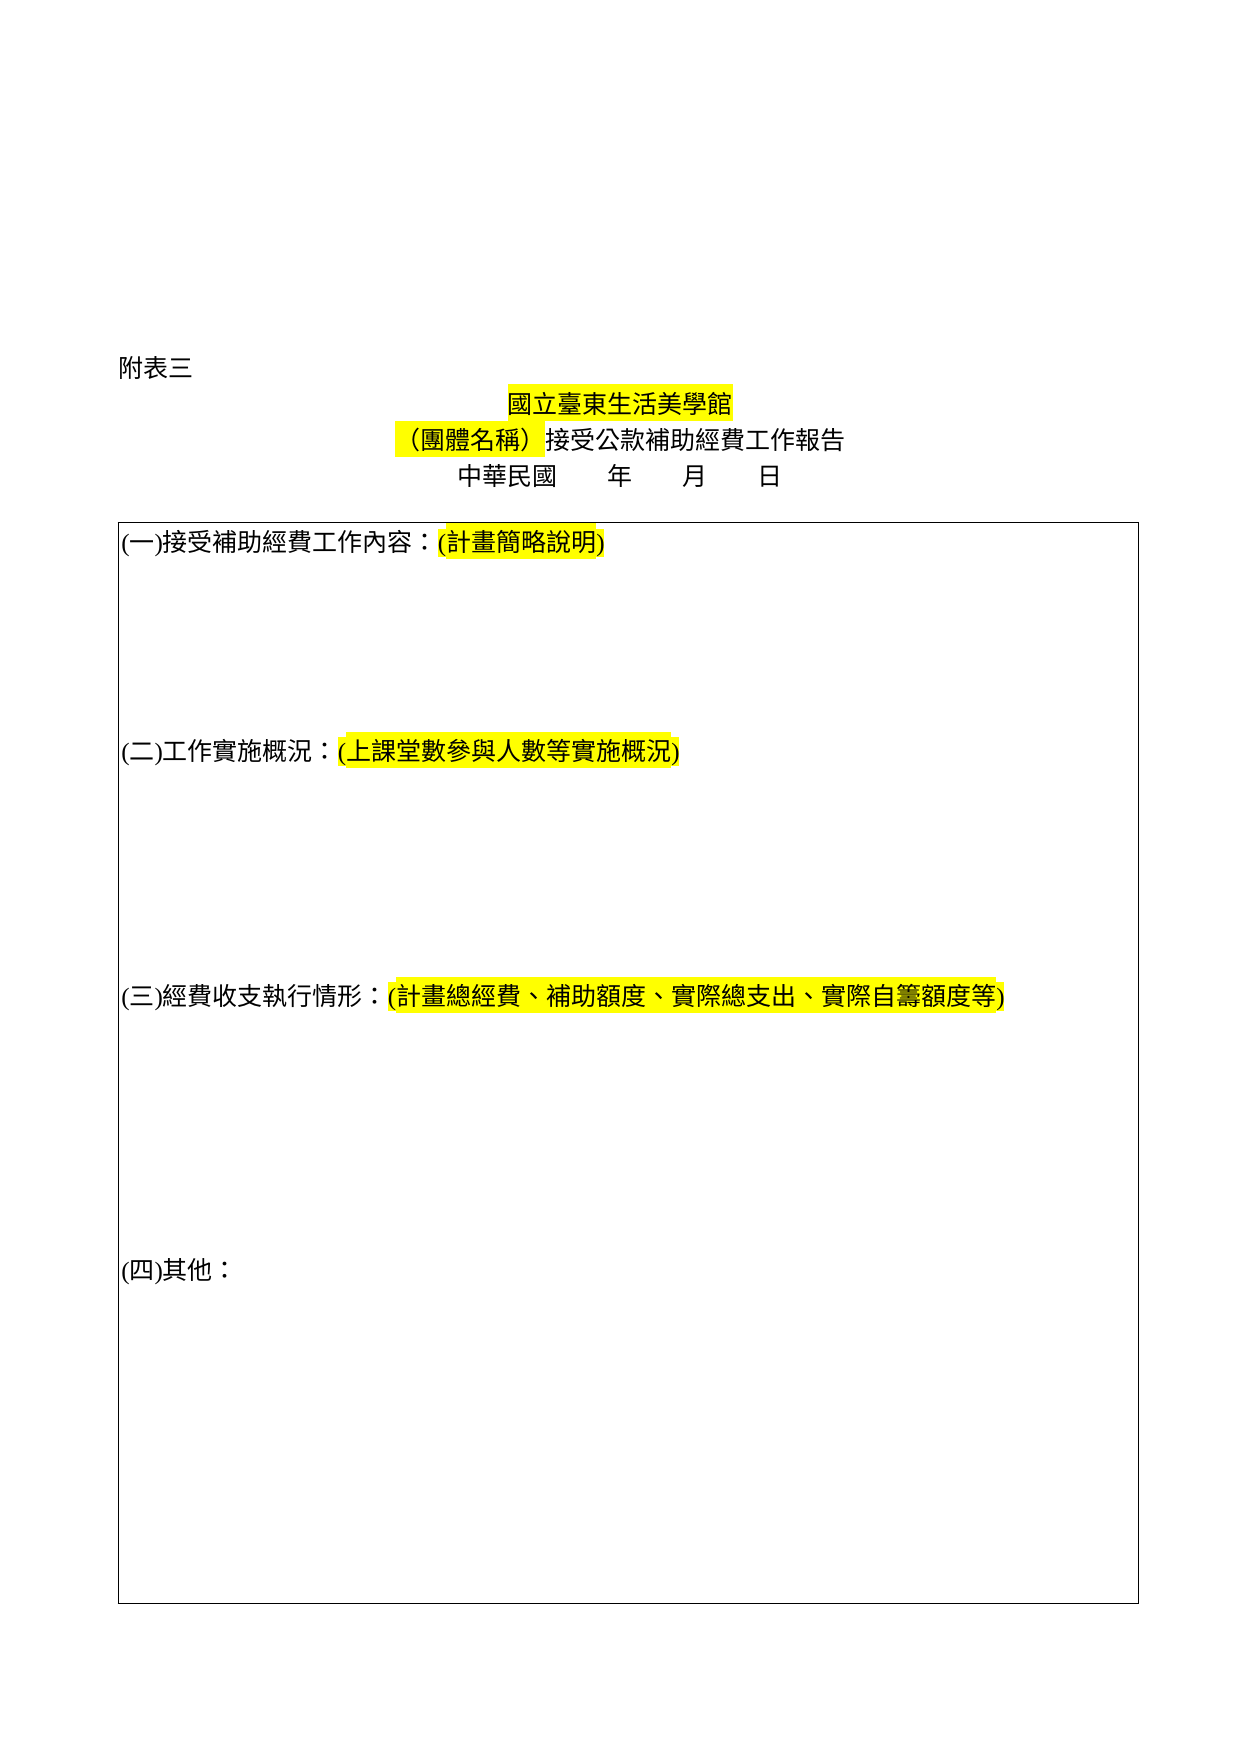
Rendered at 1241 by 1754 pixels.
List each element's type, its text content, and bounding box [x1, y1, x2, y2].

table_header (一)接受補助經費工作內容：(計畫簡略說明) (二)工作實施概況：(上課堂數參與人數等實施概況) (三)經費收支執行情形：(計畫總經費、補助額度、實際總支出、實際自籌額度等) (四)其他： [119, 523, 1138, 1603]
text 國立臺東生活美學館 [118, 384, 1122, 421]
text （團體名稱）接受公款補助經費工作報告 [118, 421, 1122, 457]
text 中華民國 年 月 日 [118, 457, 1122, 493]
text 附表三 [118, 348, 1122, 384]
